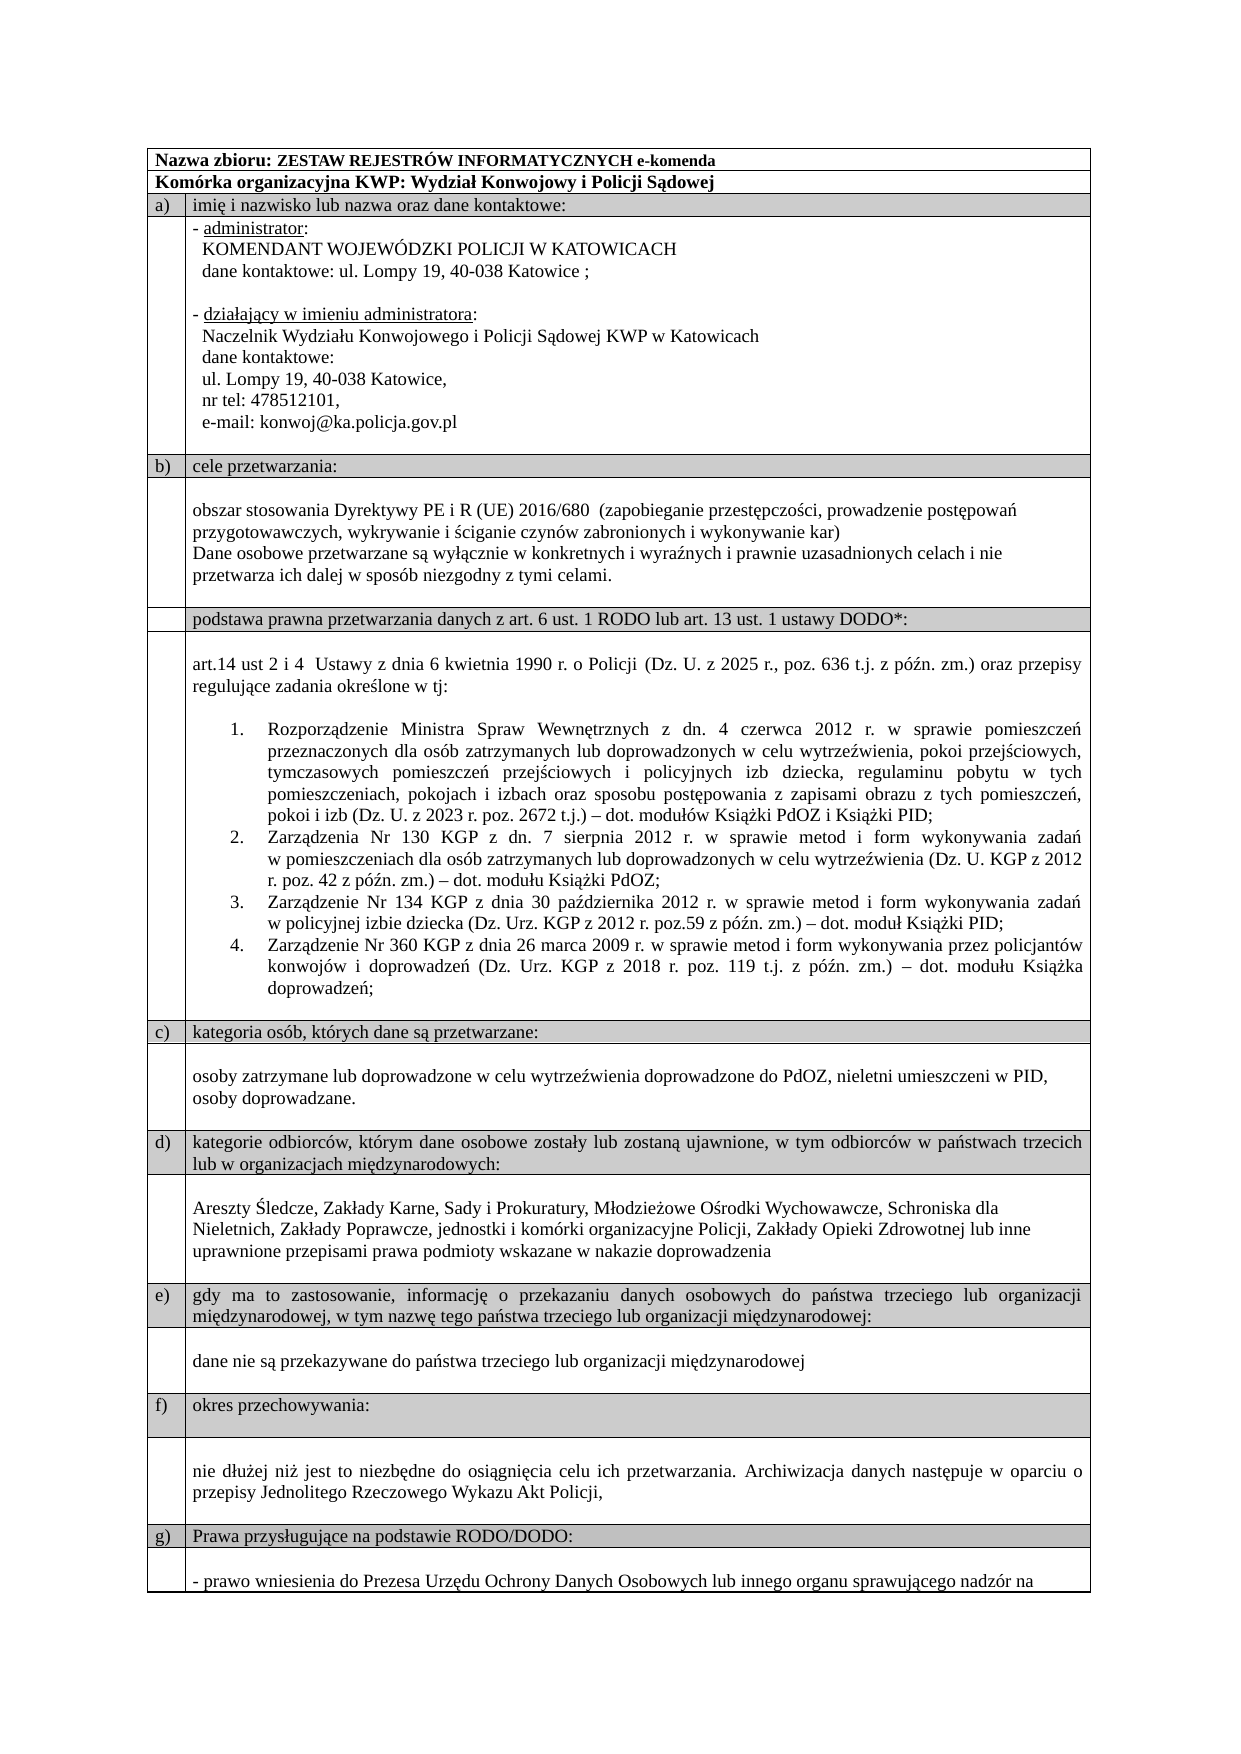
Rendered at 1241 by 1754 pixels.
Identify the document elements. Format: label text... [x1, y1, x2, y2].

table_cell [148, 1438, 185, 1524]
table_cell Prawa przysługujące na podstawie RODO/DODO: [186, 1525, 1090, 1547]
table_cell e) [148, 1284, 185, 1327]
table_cell a) [148, 194, 185, 216]
table_cell - prawo wniesienia do Prezesa Urzędu Ochrony Danych Osobowych lub innego organu sprawującego nadzór na [186, 1548, 1090, 1591]
table_cell [148, 1044, 185, 1130]
table_cell cele przetwarzania: [186, 455, 1090, 477]
table_cell b) [148, 455, 185, 477]
table_cell d) [148, 1131, 185, 1174]
table_cell dane nie są przekazywane do państwa trzeciego lub organizacji międzynarodowej [186, 1328, 1090, 1393]
table_cell Areszty Śledcze, Zakłady Karne, Sady i Prokuratury, Młodzieżowe Ośrodki Wychowawcze, Schroniska dla Nieletnich, Zakłady Poprawcze, jednostki i komórki organizacyjne Policji, Zakłady Opieki Zdrowotnej lub inne uprawnione przepisami prawa podmioty wskazane w nakazie doprowadzenia [186, 1175, 1090, 1283]
table_header Nazwa zbioru: ZESTAW REJESTRÓW INFORMATYCZNYCH e-komenda [148, 149, 1090, 170]
table_cell kategoria osób, których dane są przetwarzane: [186, 1021, 1090, 1042]
table_cell - administrator: KOMENDANT WOJEWÓDZKI POLICJI W KATOWICACH dane kontaktowe: ul. Lompy 19, 40-038 Katowice ; - działający w imieniu administratora: Naczelnik Wydziału Konwojowego i Policji Sądowej KWP w Katowicach dane kontaktowe: ul. Lompy 19, 40-038 Katowice, nr tel: 478512101, e-mail: konwoj@ka.policja.gov.pl [186, 217, 1090, 454]
table_cell obszar stosowania Dyrektywy PE i R (UE) 2016/680 (zapobieganie przestępczości, prowadzenie postępowań przygotowawczych, wykrywanie i ściganie czynów zabronionych i wykonywanie kar) Dane osobowe przetwarzane są wyłącznie w konkretnych i wyraźnych i prawnie uzasadnionych celach i nie przetwarza ich dalej w sposób niezgodny z tymi celami. [186, 478, 1090, 607]
table_cell g) [148, 1525, 185, 1547]
table_cell [148, 632, 185, 1020]
table_cell [148, 608, 185, 631]
table_cell art.14 ust 2 i 4 Ustawy z dnia 6 kwietnia 1990 r. o Policji (Dz. U. z 2025 r., poz. 636 t.j. z późn. zm.) oraz przepisy regulujące zadania określone w tj: Rozporządzenie Ministra Spraw Wewnętrznych z dn. 4 czerwca 2012 r. w sprawie pomieszczeń przeznaczonych dla osób zatrzymanych lub doprowadzonych w celu wytrzeźwienia, pokoi przejściowych, tymczasowych pomieszczeń przejściowych i policyjnych izb dziecka, regulaminu pobytu w tych pomieszczeniach, pokojach i izbach oraz sposobu postępowania z zapisami obrazu z tych pomieszczeń, pokoi i izb (Dz. U. z 2023 r. poz. 2672 t.j.) – dot. modułów Książki PdOZ i Książki PID; Zarządzenia Nr 130 KGP z dn. 7 sierpnia 2012 r. w sprawie metod i form wykonywania zadań w pomieszczeniach dla osób zatrzymanych lub doprowadzonych w celu wytrzeźwienia (Dz. U. KGP z 2012 r. poz. 42 z późn. zm.) – dot. modułu Książki PdOZ; Zarządzenie Nr 134 KGP z dnia 30 października 2012 r. w sprawie metod i form wykonywania zadań w policyjnej izbie dziecka (Dz. Urz. KGP z 2012 r. poz.59 z późn. zm.) – dot. moduł Książki PID; Zarządzenie Nr 360 KGP z dnia 26 marca 2009 r. w sprawie metod i form wykonywania przez policjantów konwojów i doprowadzeń (Dz. Urz. KGP z 2018 r. poz. 119 t.j. z późn. zm.) – dot. modułu Książka doprowadzeń; [186, 632, 1090, 1020]
table_cell gdy ma to zastosowanie, informację o przekazaniu danych osobowych do państwa trzeciego lub organizacji międzynarodowej, w tym nazwę tego państwa trzeciego lub organizacji międzynarodowej: [186, 1284, 1090, 1327]
table_cell [148, 1548, 185, 1591]
table_cell [148, 217, 185, 454]
table_cell kategorie odbiorców, którym dane osobowe zostały lub zostaną ujawnione, w tym odbiorców w państwach trzecich lub w organizacjach międzynarodowych: [186, 1131, 1090, 1174]
table_cell podstawa prawna przetwarzania danych z art. 6 ust. 1 RODO lub art. 13 ust. 1 ustawy DODO*: [186, 608, 1090, 631]
table_cell imię i nazwisko lub nazwa oraz dane kontaktowe: [186, 194, 1090, 216]
table_cell nie dłużej niż jest to niezbędne do osiągnięcia celu ich przetwarzania. Archiwizacja danych następuje w oparciu o przepisy Jednolitego Rzeczowego Wykazu Akt Policji, [186, 1438, 1090, 1524]
table_cell okres przechowywania: [186, 1394, 1090, 1437]
table_cell [148, 478, 185, 607]
table_cell [148, 1175, 185, 1283]
table_cell [148, 1328, 185, 1393]
table_cell Komórka organizacyjna KWP: Wydział Konwojowy i Policji Sądowej [148, 171, 1090, 193]
table_cell c) [148, 1021, 185, 1042]
table_cell f) [148, 1394, 185, 1437]
table_cell osoby zatrzymane lub doprowadzone w celu wytrzeźwienia doprowadzone do PdOZ, nieletni umieszczeni w PID, osoby doprowadzane. [186, 1044, 1090, 1130]
